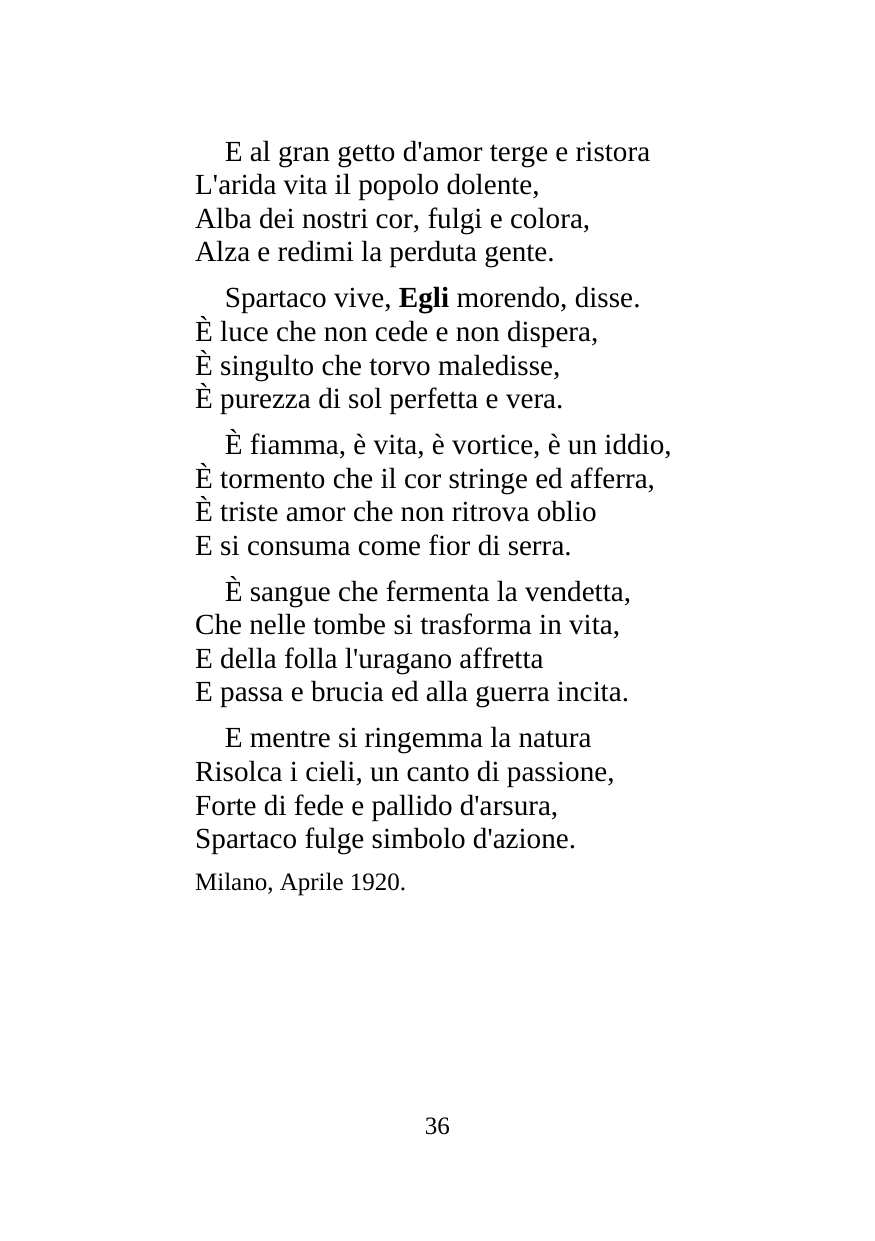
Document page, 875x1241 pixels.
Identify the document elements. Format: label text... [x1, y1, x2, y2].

text È fiamma, è vita, è vortice, è un iddio, È tormento che il cor stringe ed afferra, È triste amor che non ritrova oblio E si consuma come fior di serra. [195, 427, 768, 561]
text È sangue che fermenta la vendetta, Che nelle tombe si trasforma in vita, E della folla l'uragano affretta E passa e brucia ed alla guerra incita. [195, 574, 768, 708]
text Milano, Aprile 1920. [195, 867, 768, 896]
text Spartaco vive, Egli morendo, disse. È luce che non cede e non dispera, È singulto che torvo maledisse, È purezza di sol perfetta e vera. [195, 281, 768, 415]
text E al gran getto d'amor terge e ristora L'arida vita il popolo dolente, Alba dei nostri cor, fulgi e colora, Alza e redimi la perduta gente. [195, 134, 768, 268]
text E mentre si ringemma la natura Risolca i cieli, un canto di passione, Forte di fede e pallido d'arsura, Spartaco fulge simbolo d'azione. [195, 721, 768, 855]
